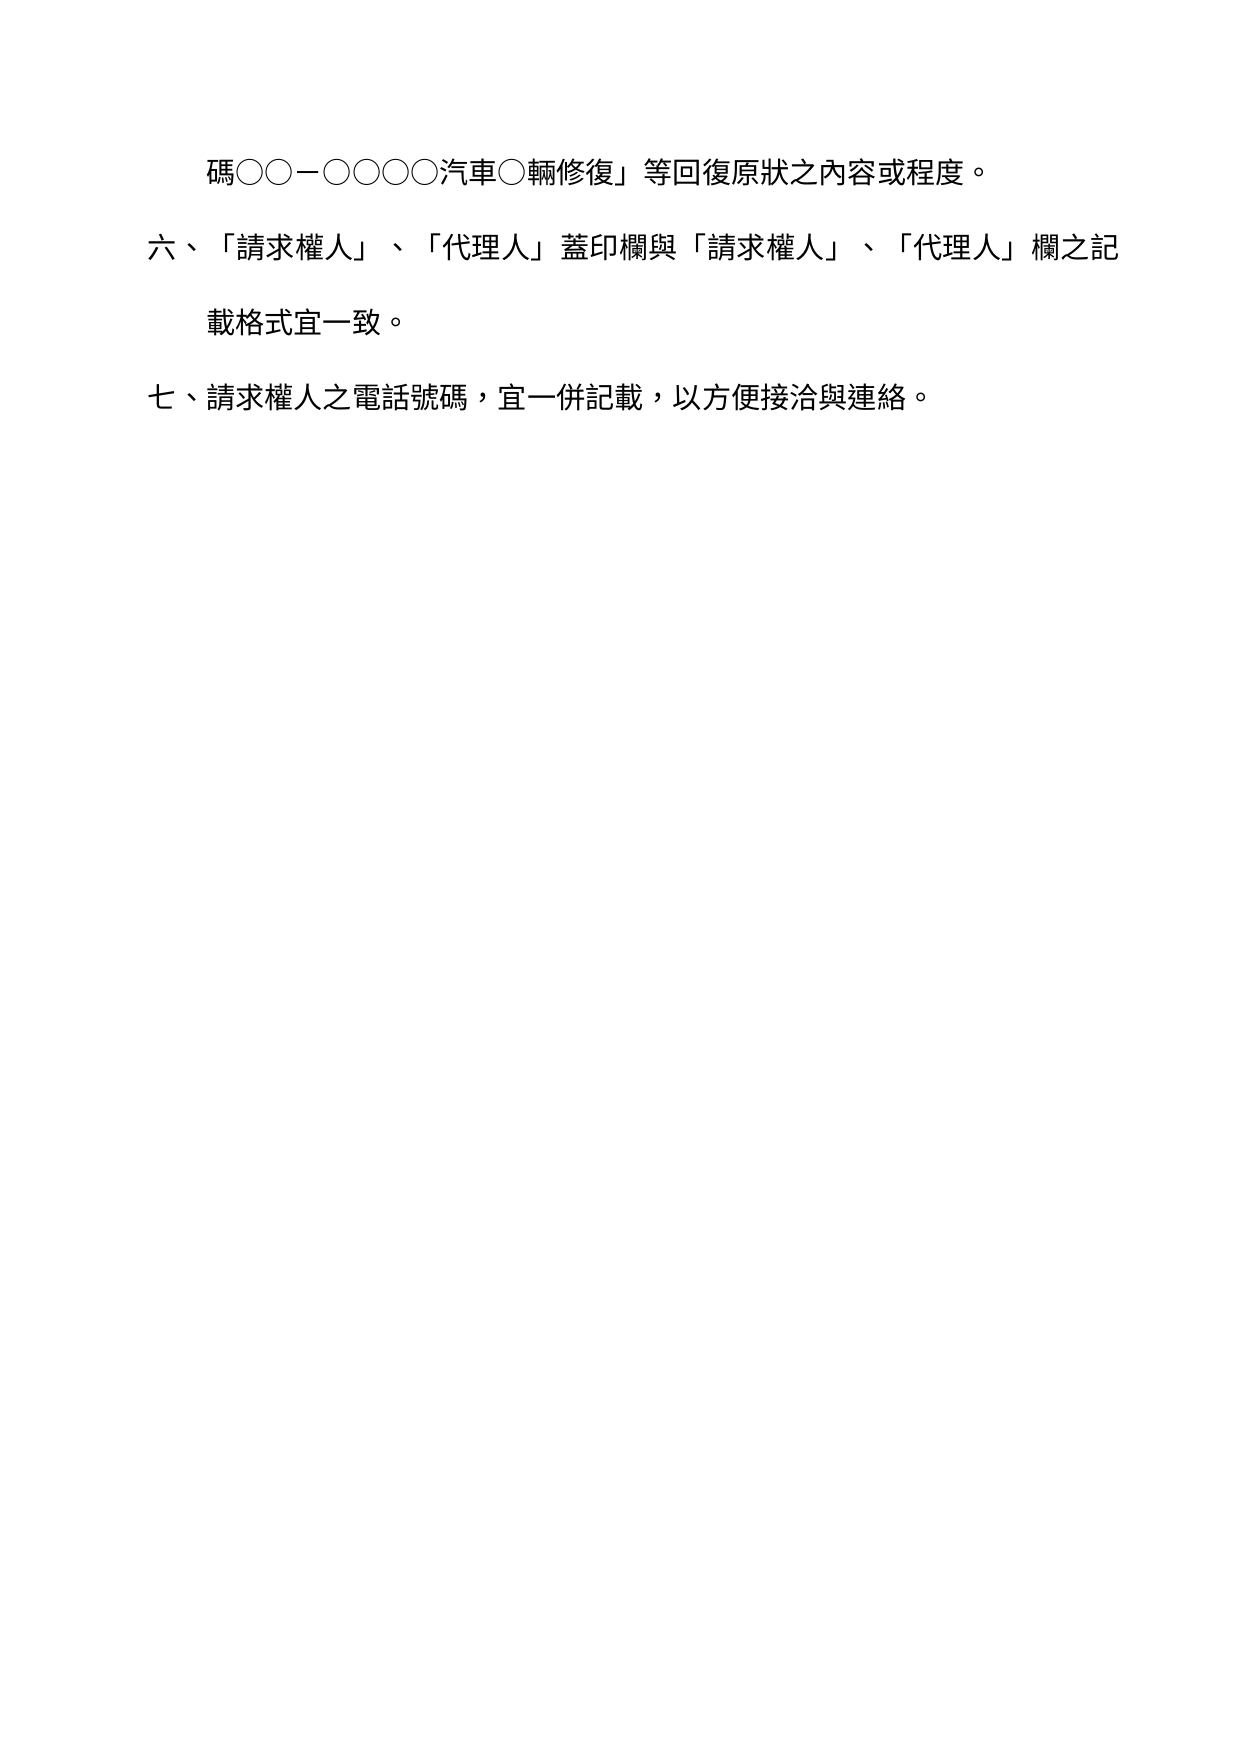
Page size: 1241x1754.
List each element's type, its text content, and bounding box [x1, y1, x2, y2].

text 七、請求權人之電話號碼，宜一併記載，以方便接洽與連絡。 [148, 352, 1122, 427]
text 六、「請求權人」、「代理人」蓋印欄與「請求權人」、「代理人」欄之記載格式宜一致。 [148, 202, 1122, 352]
text 碼○○－○○○○汽車○輛修復」等回復原狀之內容或程度。 [148, 127, 1122, 202]
